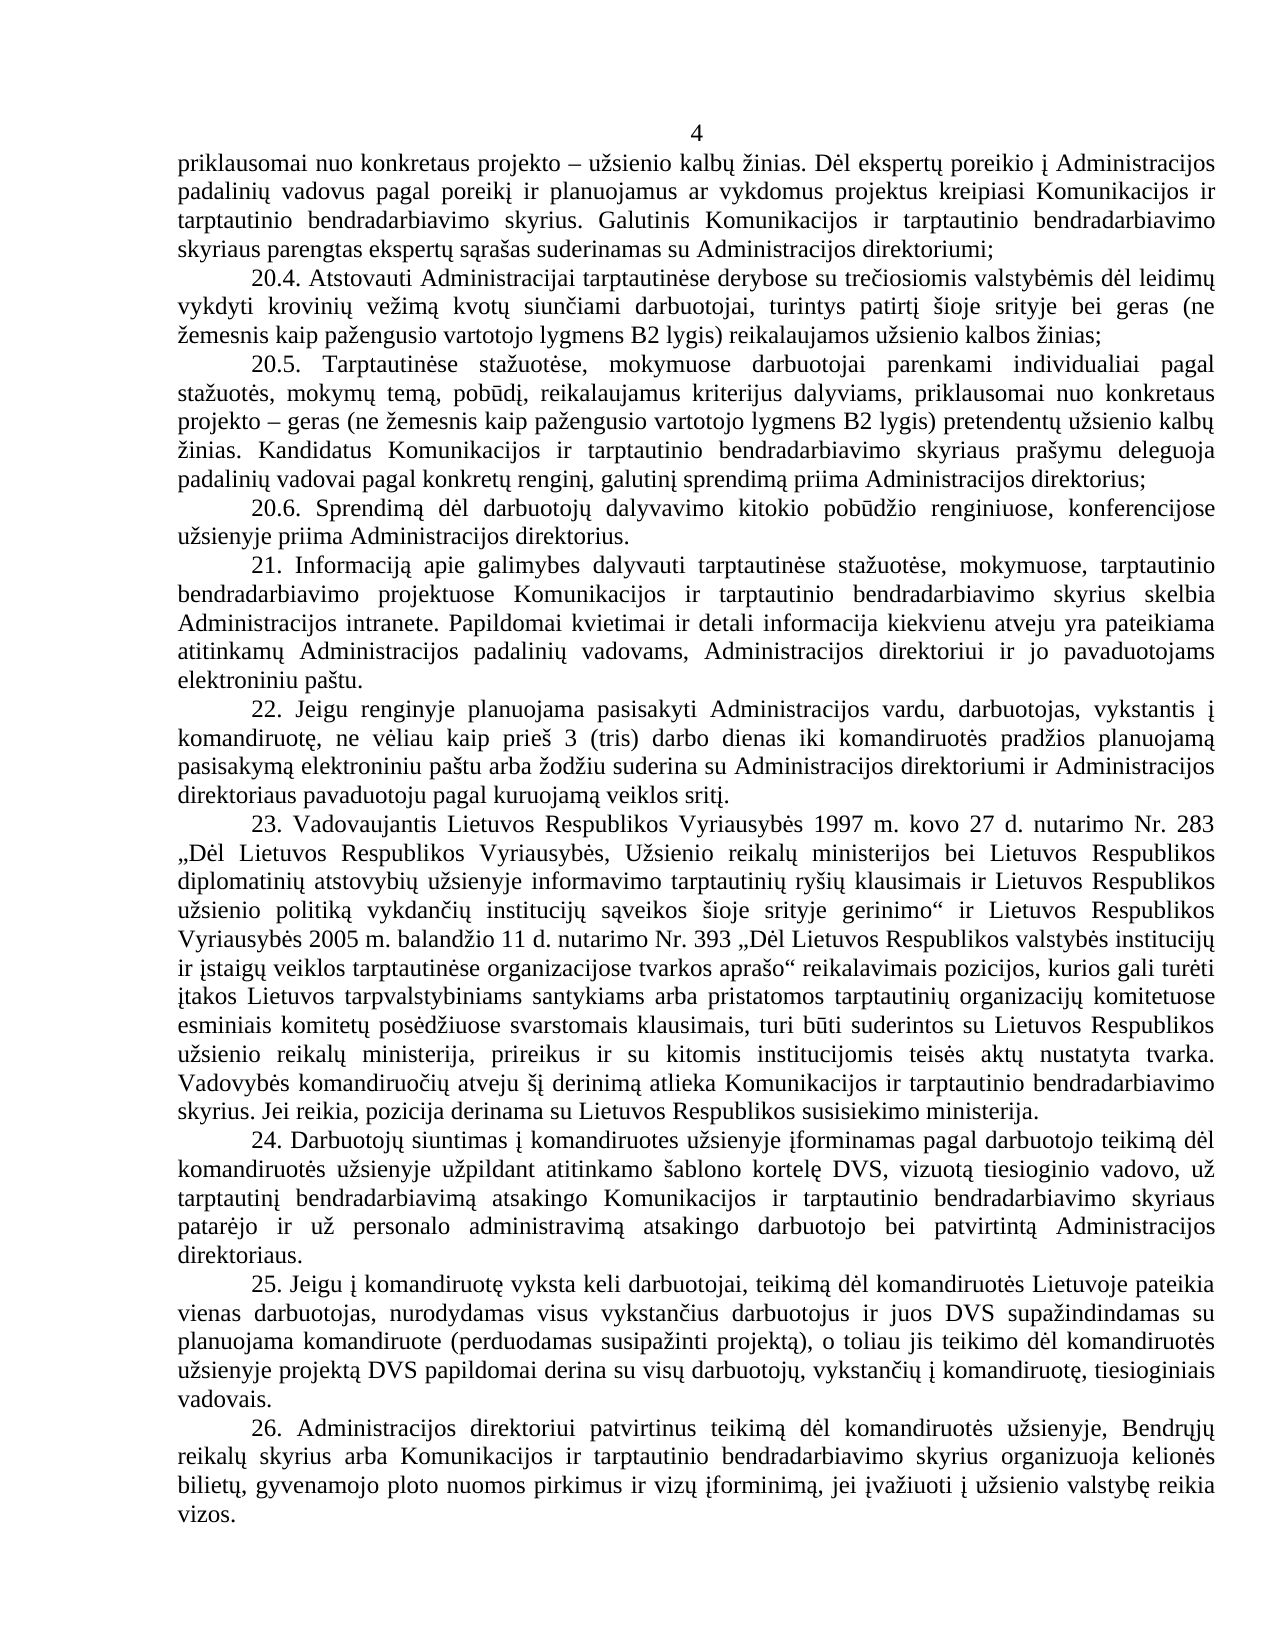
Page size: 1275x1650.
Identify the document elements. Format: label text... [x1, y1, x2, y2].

text 25. Jeigu į komandiruotę vyksta keli darbuotojai, teikimą dėl komandiruotės Lietuvoje pateikia vienas darbuotojas, nurodydamas visus vykstančius darbuotojus ir juos DVS supažindindamas su planuojama komandiruote (perduodamas susipažinti projektą), o toliau jis teikimo dėl komandiruotės užsienyje projektą DVS papildomai derina su visų darbuotojų, vykstančių į komandiruotę, tiesioginiais vadovais. [177, 1269, 1216, 1413]
text 20.4. Atstovauti Administracijai tarptautinėse derybose su trečiosiomis valstybėmis dėl leidimų vykdyti krovinių vežimą kvotų siunčiami darbuotojai, turintys patirtį šioje srityje bei geras (ne žemesnis kaip pažengusio vartotojo lygmens B2 lygis) reikalaujamos užsienio kalbos žinias; [177, 263, 1216, 349]
text 21. Informaciją apie galimybes dalyvauti tarptautinėse stažuotėse, mokymuose, tarptautinio bendradarbiavimo projektuose Komunikacijos ir tarptautinio bendradarbiavimo skyrius skelbia Administracijos intranete. Papildomai kvietimai ir detali informacija kiekvienu atveju yra pateikiama atitinkamų Administracijos padalinių vadovams, Administracijos direktoriui ir jo pavaduotojams elektroniniu paštu. [177, 550, 1216, 694]
text 24. Darbuotojų siuntimas į komandiruotes užsienyje įforminamas pagal darbuotojo teikimą dėl komandiruotės užsienyje užpildant atitinkamo šablono kortelę DVS, vizuotą tiesioginio vadovo, už tarptautinį bendradarbiavimą atsakingo Komunikacijos ir tarptautinio bendradarbiavimo skyriaus patarėjo ir už personalo administravimą atsakingo darbuotojo bei patvirtintą Administracijos direktoriaus. [177, 1125, 1216, 1269]
text 20.6. Sprendimą dėl darbuotojų dalyvavimo kitokio pobūdžio renginiuose, konferencijose užsienyje priima Administracijos direktorius. [177, 493, 1216, 550]
text 22. Jeigu renginyje planuojama pasisakyti Administracijos vardu, darbuotojas, vykstantis į komandiruotę, ne vėliau kaip prieš 3 (tris) darbo dienas iki komandiruotės pradžios planuojamą pasisakymą elektroniniu paštu arba žodžiu suderina su Administracijos direktoriumi ir Administracijos direktoriaus pavaduotoju pagal kuruojamą veiklos sritį. [177, 694, 1216, 809]
text 23. Vadovaujantis Lietuvos Respublikos Vyriausybės 1997 m. kovo 27 d. nutarimo Nr. 283 „Dėl Lietuvos Respublikos Vyriausybės, Užsienio reikalų ministerijos bei Lietuvos Respublikos diplomatinių atstovybių užsienyje informavimo tarptautinių ryšių klausimais ir Lietuvos Respublikos užsienio politiką vykdančių institucijų sąveikos šioje srityje gerinimo“ ir Lietuvos Respublikos Vyriausybės 2005 m. balandžio 11 d. nutarimo Nr. 393 „Dėl Lietuvos Respublikos valstybės institucijų ir įstaigų veiklos tarptautinėse organizacijose tvarkos aprašo“ reikalavimais pozicijos, kurios gali turėti įtakos Lietuvos tarpvalstybiniams santykiams arba pristatomos tarptautinių organizacijų komitetuose esminiais komitetų posėdžiuose svarstomais klausimais, turi būti suderintos su Lietuvos Respublikos užsienio reikalų ministerija, prireikus ir su kitomis institucijomis teisės aktų nustatyta tvarka. Vadovybės komandiruočių atveju šį derinimą atlieka Komunikacijos ir tarptautinio bendradarbiavimo skyrius. Jei reikia, pozicija derinama su Lietuvos Respublikos susisiekimo ministerija. [177, 809, 1216, 1125]
text 20.5. Tarptautinėse stažuotėse, mokymuose darbuotojai parenkami individualiai pagal stažuotės, mokymų temą, pobūdį, reikalaujamus kriterijus dalyviams, priklausomai nuo konkretaus projekto – geras (ne žemesnis kaip pažengusio vartotojo lygmens B2 lygis) pretendentų užsienio kalbų žinias. Kandidatus Komunikacijos ir tarptautinio bendradarbiavimo skyriaus prašymu deleguoja padalinių vadovai pagal konkretų renginį, galutinį sprendimą priima Administracijos direktorius; [177, 349, 1216, 493]
text 26. Administracijos direktoriui patvirtinus teikimą dėl komandiruotės užsienyje, Bendrųjų reikalų skyrius arba Komunikacijos ir tarptautinio bendradarbiavimo skyrius organizuoja kelionės bilietų, gyvenamojo ploto nuomos pirkimus ir vizų įforminimą, jei įvažiuoti į užsienio valstybę reikia vizos. [177, 1413, 1216, 1528]
text priklausomai nuo konkretaus projekto – užsienio kalbų žinias. Dėl ekspertų poreikio į Administracijos padalinių vadovus pagal poreikį ir planuojamus ar vykdomus projektus kreipiasi Komunikacijos ir tarptautinio bendradarbiavimo skyrius. Galutinis Komunikacijos ir tarptautinio bendradarbiavimo skyriaus parengtas ekspertų sąrašas suderinamas su Administracijos direktoriumi; [177, 148, 1216, 263]
